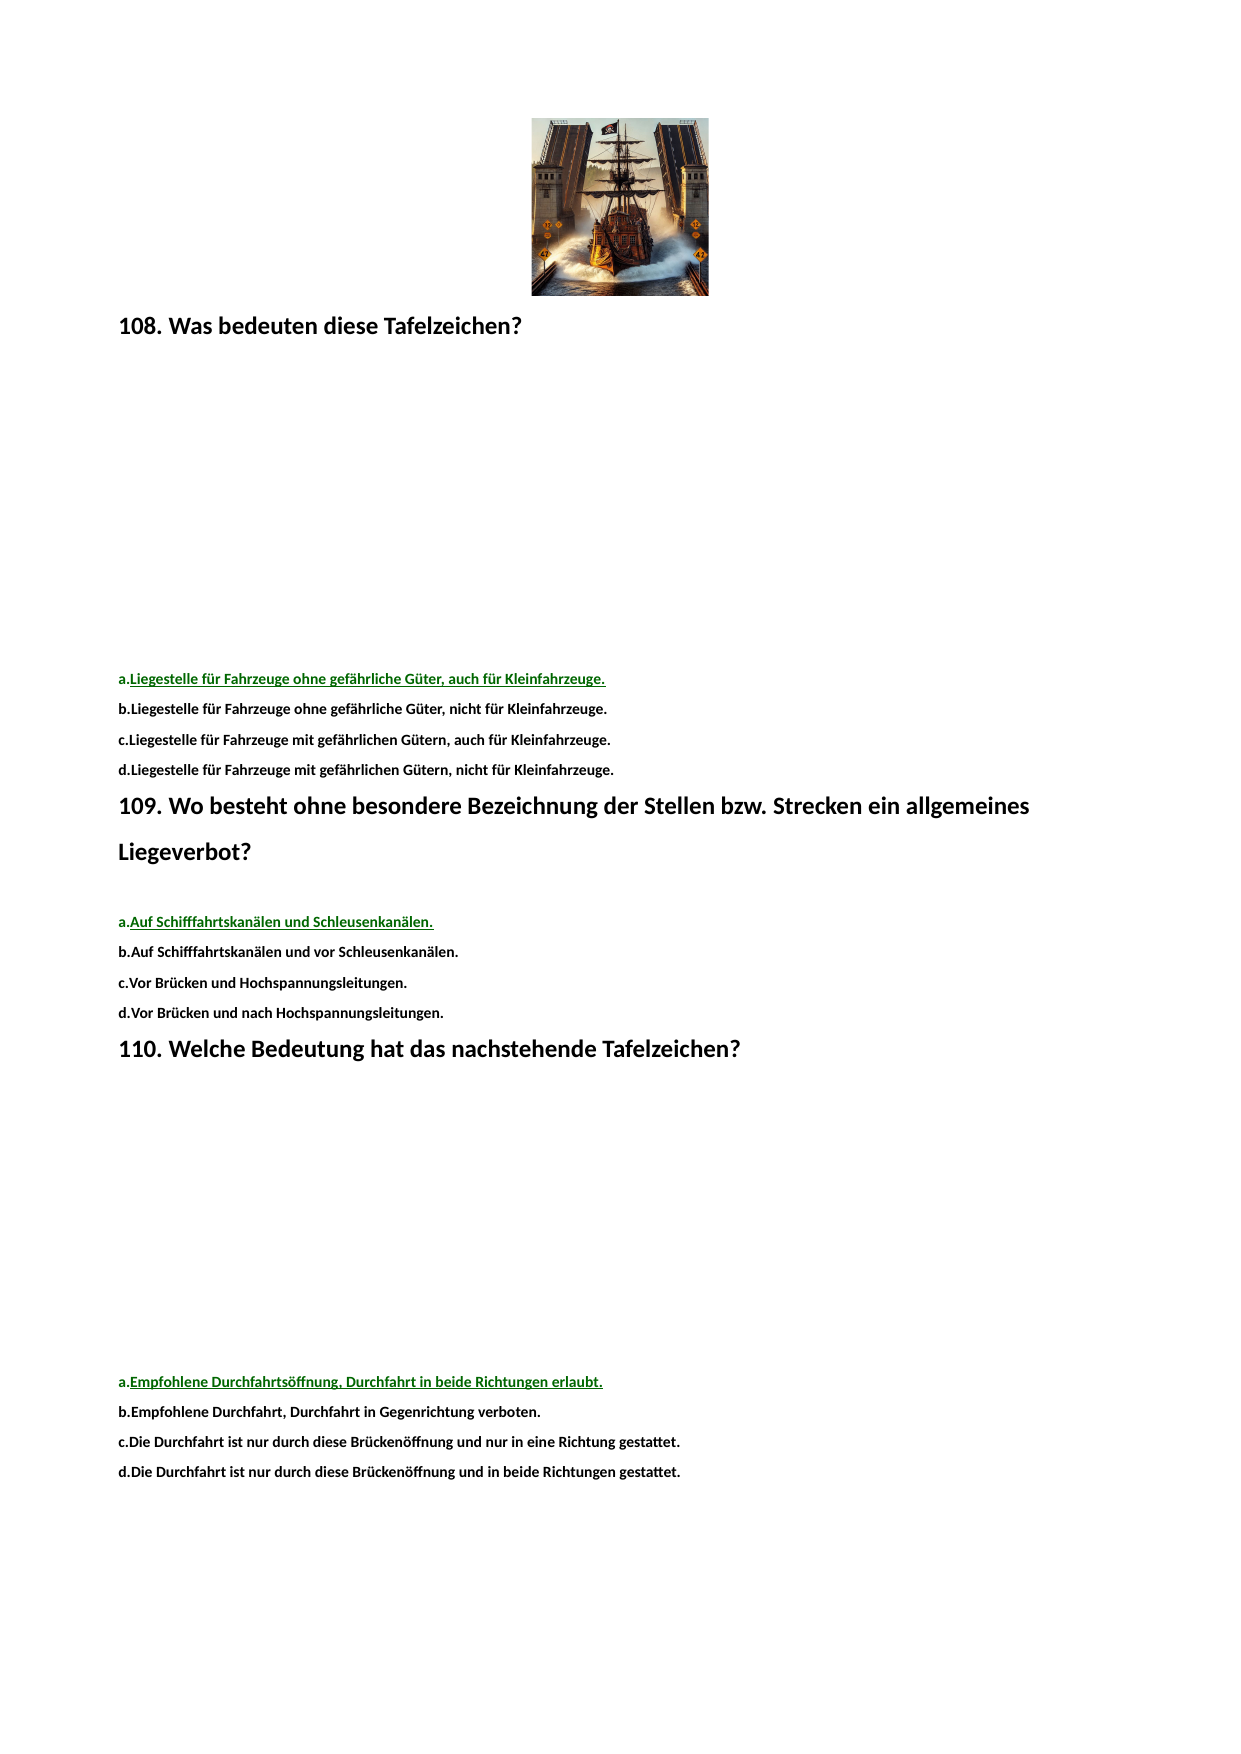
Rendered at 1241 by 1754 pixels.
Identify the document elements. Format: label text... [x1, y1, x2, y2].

list Liegestelle für Fahrzeuge ohne gefährliche Güter, auch für Kleinfahrzeuge. [118, 669, 1122, 688]
list Empfohlene Durchfahrtsöffnung, Durchfahrt in beide Richtungen erlaubt. [118, 1372, 1122, 1391]
text 109. Wo besteht ohne besondere Bezeichnung der Stellen bzw. Strecken ein allgemeines Liegeverbot? [118, 790, 1122, 866]
list Liegestelle für Fahrzeuge ohne gefährliche Güter, nicht für Kleinfahrzeuge. [118, 699, 1122, 719]
picture [531, 118, 709, 296]
text 110. Welche Bedeutung hat das nachstehende Tafelzeichen? [118, 1033, 1122, 1063]
text 108. Was bedeuten diese Tafelzeichen? [118, 118, 1122, 341]
list Die Durchfahrt ist nur durch diese Brückenöffnung und nur in eine Richtung gestattet. [118, 1432, 1122, 1451]
list Vor Brücken und Hochspannungsleitungen. [118, 973, 1122, 992]
list Empfohlene Durchfahrt, Durchfahrt in Gegenrichtung verboten. [118, 1402, 1122, 1421]
list Auf Schifffahrtskanälen und Schleusenkanälen. [118, 913, 1122, 932]
list Vor Brücken und nach Hochspannungsleitungen. [118, 1003, 1122, 1022]
list Auf Schifffahrtskanälen und vor Schleusenkanälen. [118, 943, 1122, 962]
list Liegestelle für Fahrzeuge mit gefährlichen Gütern, auch für Kleinfahrzeuge. [118, 730, 1122, 749]
list Liegestelle für Fahrzeuge mit gefährlichen Gütern, nicht für Kleinfahrzeuge. [118, 760, 1122, 779]
list Die Durchfahrt ist nur durch diese Brückenöffnung und in beide Richtungen gestattet. [118, 1462, 1122, 1481]
